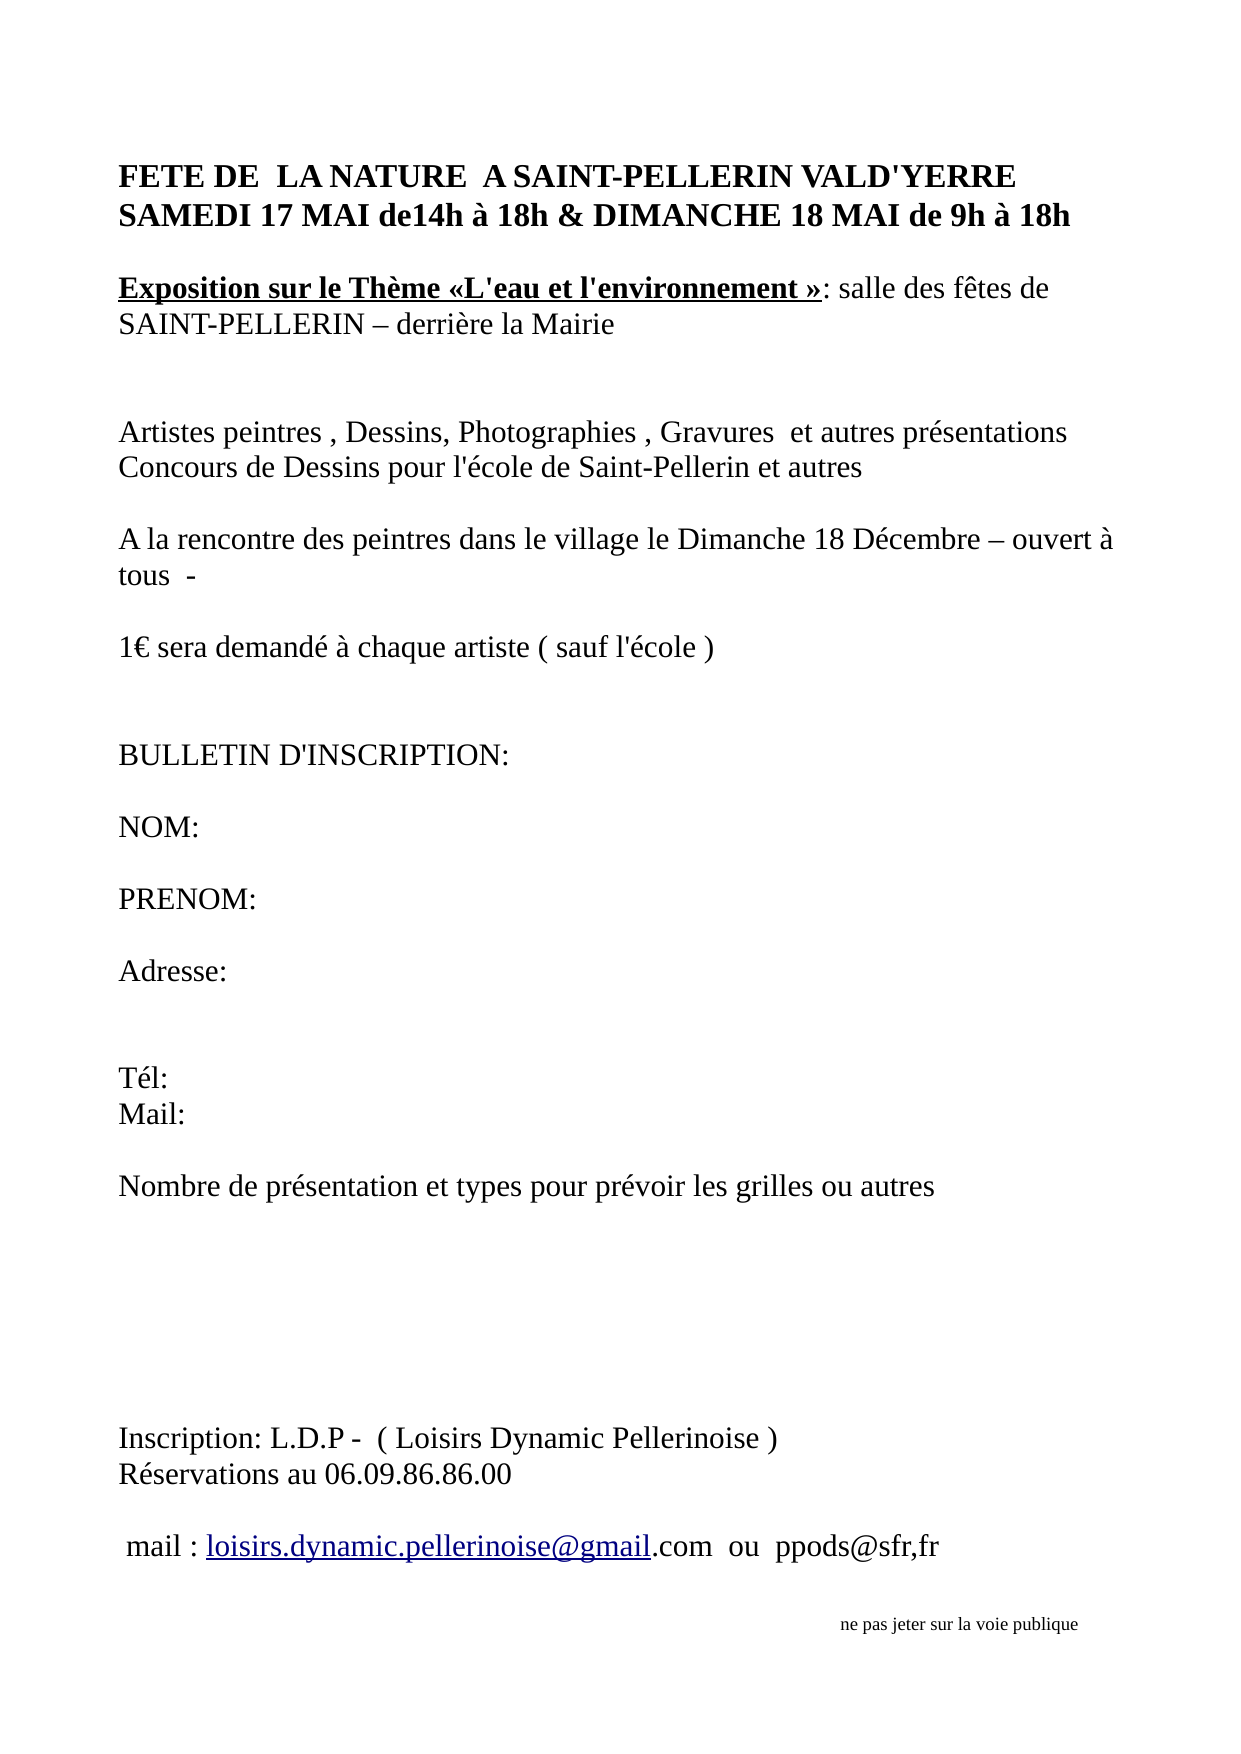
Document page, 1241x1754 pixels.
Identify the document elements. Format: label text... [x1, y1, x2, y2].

text Mail: [118, 1096, 1122, 1132]
text A la rencontre des peintres dans le village le Dimanche 18 Décembre – ouvert à tous - [118, 521, 1122, 592]
text 1€ sera demandé à chaque artiste ( sauf l'école ) [118, 628, 1122, 664]
text SAMEDI 17 MAI de14h à 18h & DIMANCHE 18 MAI de 9h à 18h [118, 195, 1122, 233]
text Concours de Dessins pour l'école de Saint-Pellerin et autres [118, 449, 1122, 485]
text FETE DE LA NATURE A SAINT-PELLERIN VALD'YERRE [118, 156, 1122, 195]
text Adresse: [118, 952, 1122, 988]
text Réservations au 06.09.86.86.00 [118, 1455, 1122, 1491]
text Exposition sur le Thème «L'eau et l'environnement »: salle des fêtes de SAINT-PELLERIN – derrière la Mairie [118, 269, 1122, 341]
text ne pas jeter sur la voie publique [118, 1613, 1122, 1635]
text Tél: [118, 1060, 1122, 1096]
text BULLETIN D'INSCRIPTION: [118, 736, 1122, 772]
text Nombre de présentation et types pour prévoir les grilles ou autres [118, 1167, 1122, 1203]
text PRENOM: [118, 880, 1122, 916]
text Artistes peintres , Dessins, Photographies , Gravures et autres présentations [118, 413, 1122, 449]
text Inscription: L.D.P - ( Loisirs Dynamic Pellerinoise ) [118, 1419, 1122, 1455]
text NOM: [118, 808, 1122, 844]
text mail : loisirs.dynamic.pellerinoise@gmail.com ou ppods@sfr,fr [118, 1527, 1122, 1563]
